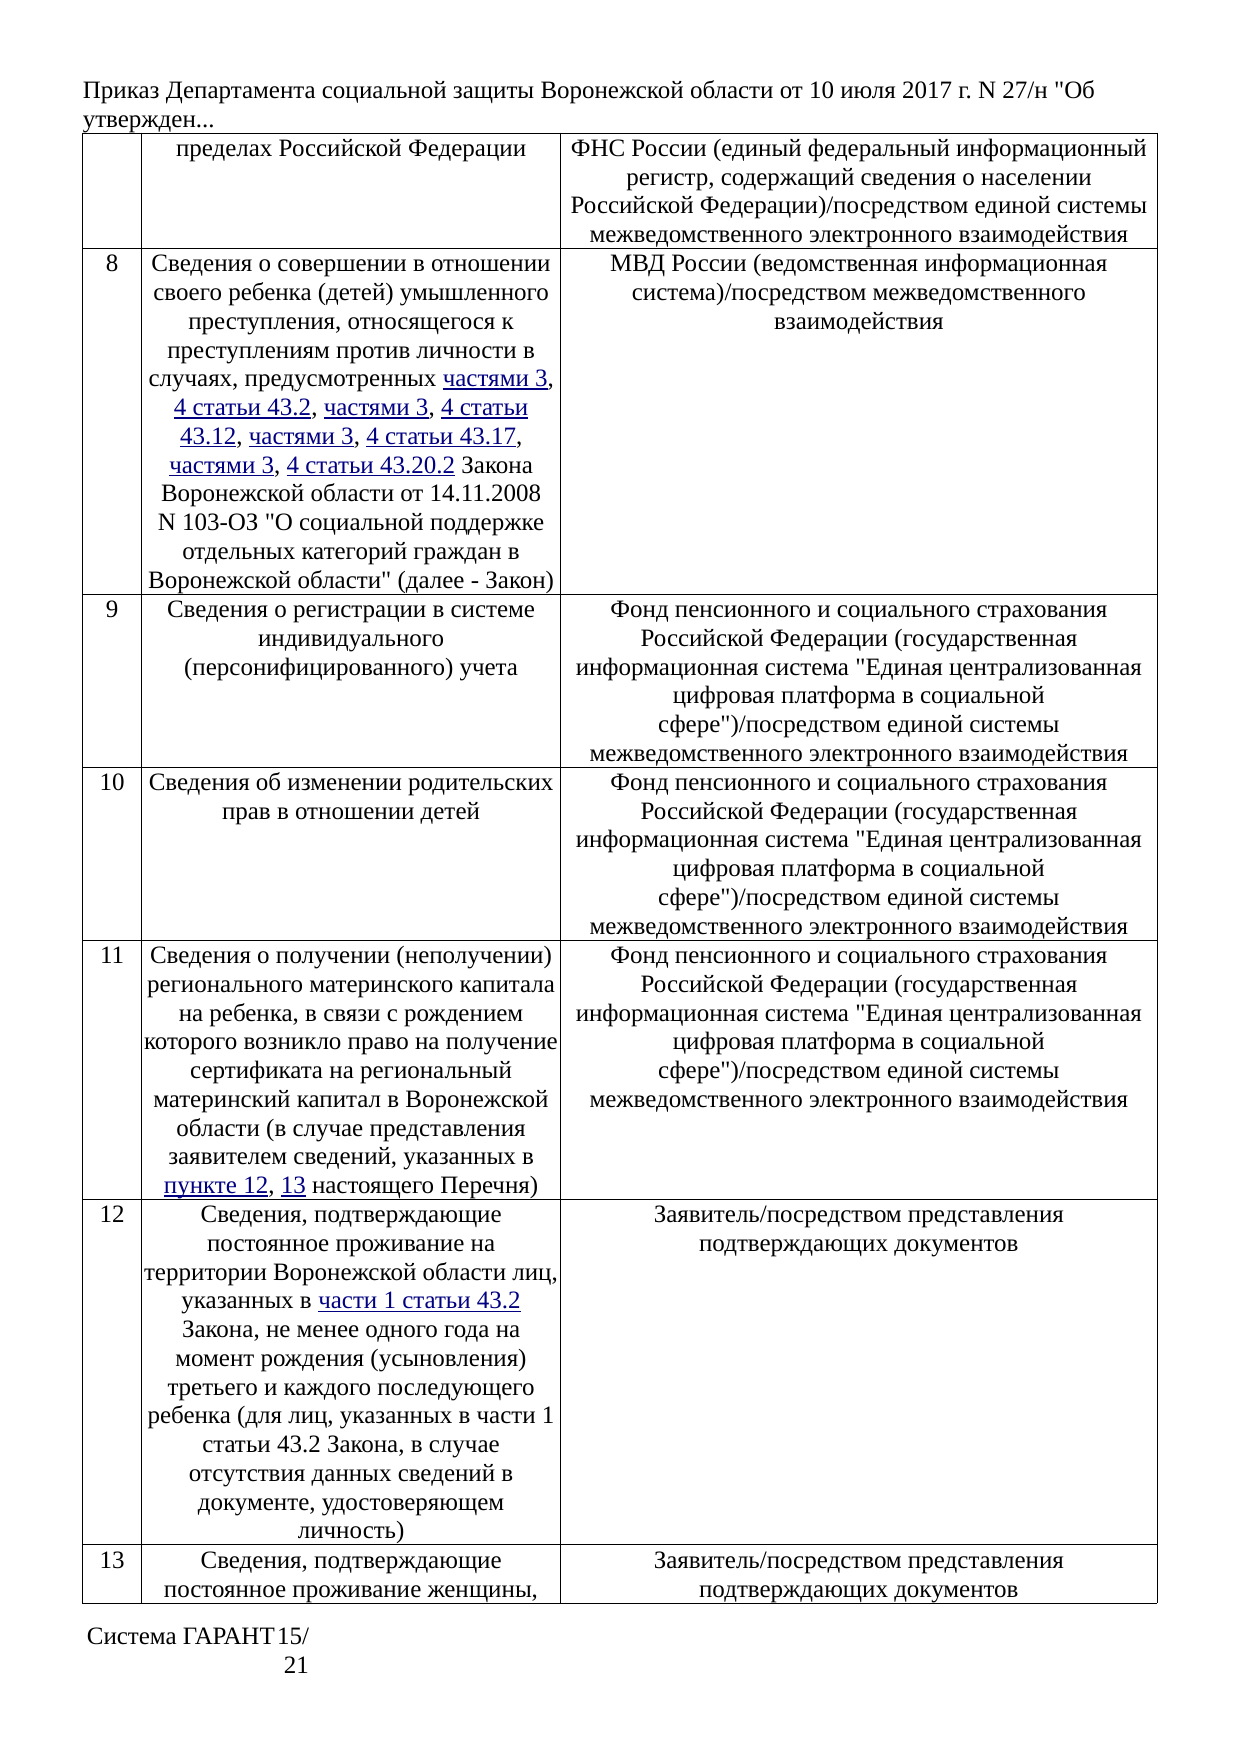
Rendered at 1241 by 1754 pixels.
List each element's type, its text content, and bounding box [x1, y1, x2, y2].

table_cell Заявитель/посредством представления подтверждающих документов [561, 1200, 1157, 1544]
table_cell Сведения о совершении в отношении своего ребенка (детей) умышленного преступления, относящегося к преступлениям против личности в случаях, предусмотренных частями 3, 4 статьи 43.2, частями 3, 4 статьи 43.12, частями 3, 4 статьи 43.17, частями 3, 4 статьи 43.20.2 Закона Воронежской области от 14.11.2008 N 103-ОЗ "О социальной поддержке отдельных категорий граждан в Воронежской области" (далее - Закон) [142, 249, 560, 593]
table_cell 9 [83, 595, 141, 767]
table_cell Сведения, подтверждающие постоянное проживание женщины, [142, 1545, 560, 1602]
table_cell Сведения о регистрации в системе индивидуального (персонифицированного) учета [142, 595, 560, 767]
table_cell Сведения, подтверждающие постоянное проживание на территории Воронежской области лиц, указанных в части 1 статьи 43.2 Закона, не менее одного года на момент рождения (усыновления) третьего и каждого последующего ребенка (для лиц, указанных в части 1 статьи 43.2 Закона, в случае отсутствия данных сведений в документе, удостоверяющем личность) [142, 1200, 560, 1544]
table_cell 11 [83, 941, 141, 1199]
table_cell 13 [83, 1545, 141, 1602]
table_cell пределах Российской Федерации [142, 134, 560, 248]
table_cell ФНС России (единый федеральный информационный регистр, содержащий сведения о населении Российской Федерации)/посредством единой системы межведомственного электронного взаимодействия [561, 134, 1157, 248]
table_cell [83, 134, 141, 248]
table_cell Фонд пенсионного и социального страхования Российской Федерации (государственная информационная система "Единая централизованная цифровая платформа в социальной сфере")/посредством единой системы межведомственного электронного взаимодействия [561, 595, 1157, 767]
table_cell МВД России (ведомственная информационная система)/посредством межведомственного взаимодействия [561, 249, 1157, 593]
table_cell 12 [83, 1200, 141, 1544]
table_cell 10 [83, 768, 141, 939]
table_cell Сведения об изменении родительских прав в отношении детей [142, 768, 560, 939]
table_cell Сведения о получении (неполучении) регионального материнского капитала на ребенка, в связи с рождением которого возникло право на получение сертификата на региональный материнский капитал в Воронежской области (в случае представления заявителем сведений, указанных в пункте 12, 13 настоящего Перечня) [142, 941, 560, 1199]
table_cell 8 [83, 249, 141, 593]
table_cell Фонд пенсионного и социального страхования Российской Федерации (государственная информационная система "Единая централизованная цифровая платформа в социальной сфере")/посредством единой системы межведомственного электронного взаимодействия [561, 941, 1157, 1199]
table_cell Фонд пенсионного и социального страхования Российской Федерации (государственная информационная система "Единая централизованная цифровая платформа в социальной сфере")/посредством единой системы межведомственного электронного взаимодействия [561, 768, 1157, 939]
table_cell Заявитель/посредством представления подтверждающих документов [561, 1545, 1157, 1602]
